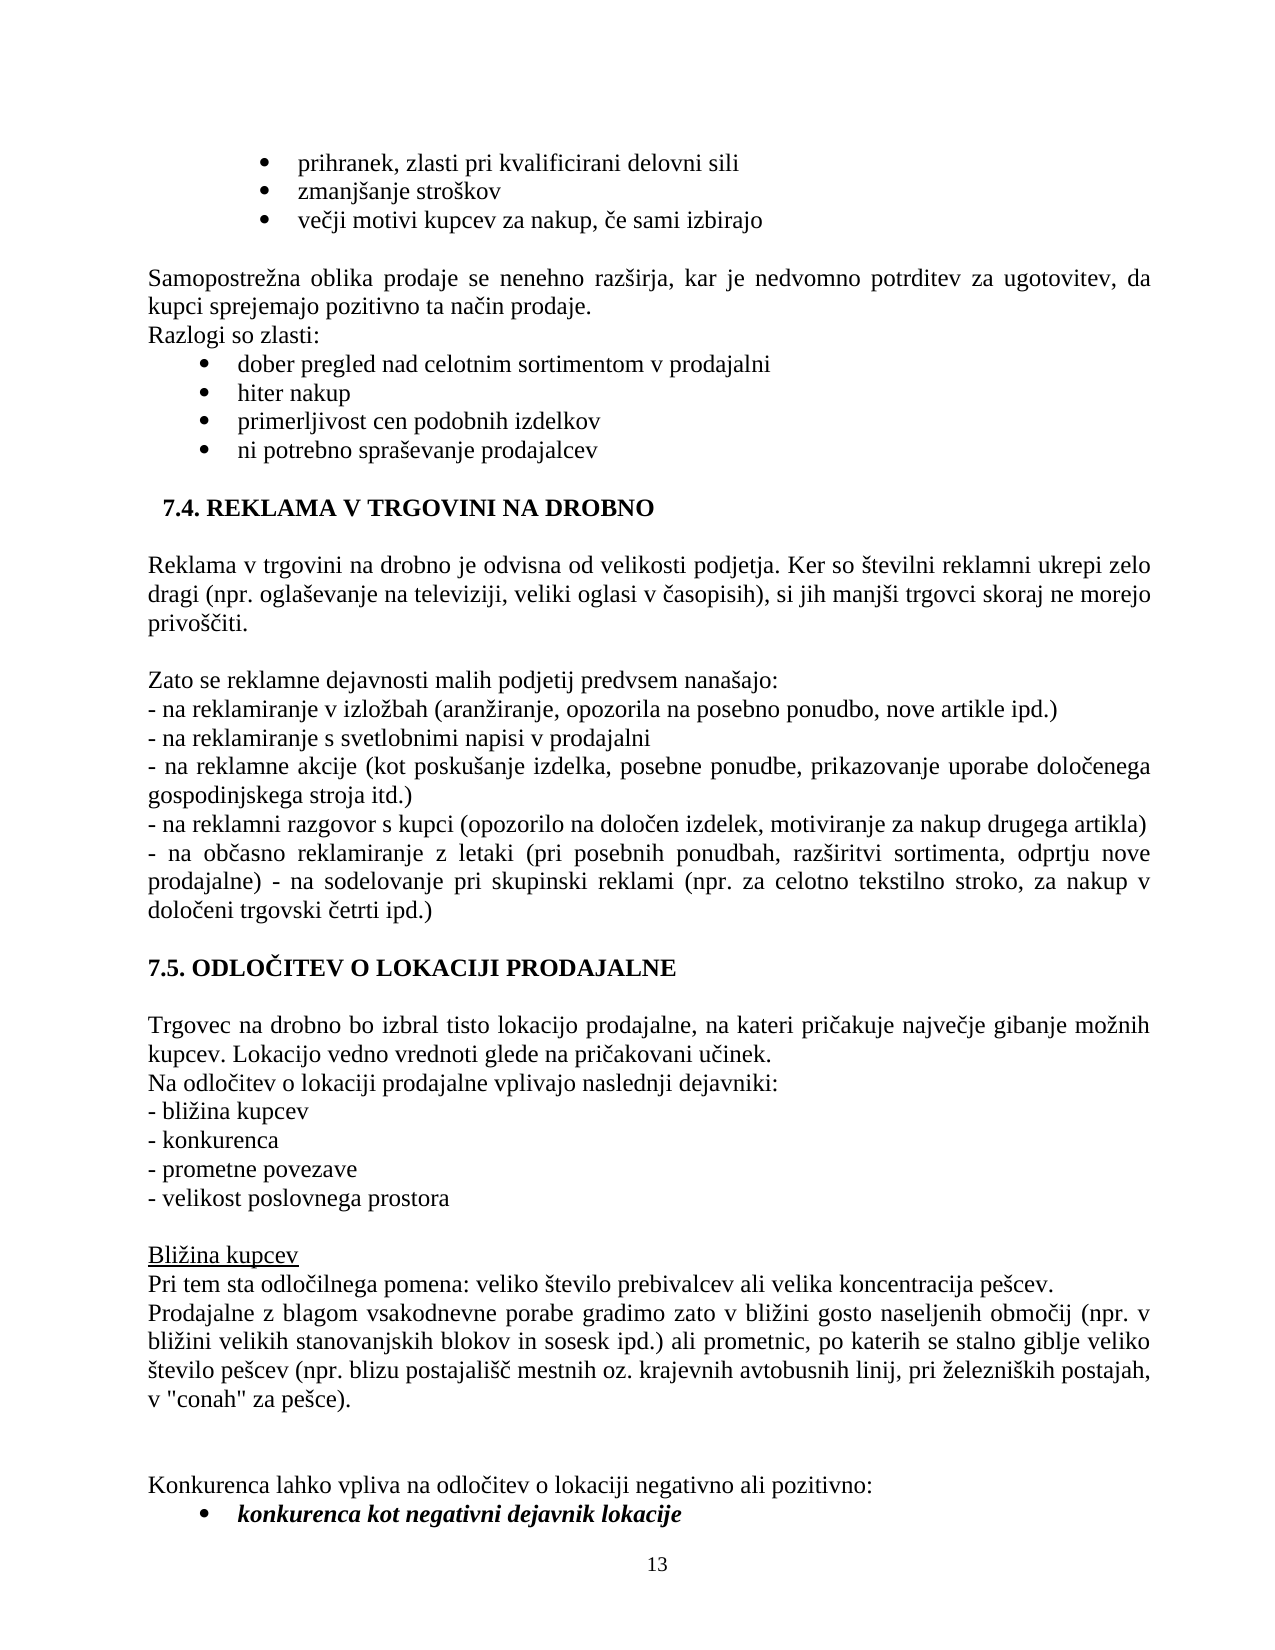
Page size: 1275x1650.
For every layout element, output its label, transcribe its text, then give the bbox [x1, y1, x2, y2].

list primerljivost cen podobnih izdelkov [200, 406, 1152, 435]
text - na reklamiranje v izložbah (aranžiranje, opozorila na posebno ponudbo, nove artikle ipd.) [148, 694, 1152, 723]
text - na reklamiranje s svetlobnimi napisi v prodajalni [148, 723, 1152, 751]
subtitle 7.4. REKLAMA V TRGOVINI NA DROBNO [162, 493, 1152, 521]
text - na reklamne akcije (kot poskušanje izdelka, posebne ponudbe, prikazovanje uporabe določenega gospodinjskega stroja itd.) [148, 751, 1152, 809]
text - velikost poslovnega prostora [148, 1183, 1152, 1211]
list hiter nakup [200, 378, 1152, 406]
list zmanjšanje stroškov [260, 176, 1152, 205]
text Reklama v trgovini na drobno je odvisna od velikosti podjetja. Ker so številni reklamni ukrepi zelo dragi (npr. oglaševanje na televiziji, veliki oglasi v časopisih), si jih manjši trgovci skoraj ne morejo privoščiti. [148, 550, 1152, 636]
text Zato se reklamne dejavnosti malih podjetij predvsem nanašajo: [148, 665, 1152, 694]
subtitle 7.5. ODLOČITEV O LOKACIJI PRODAJALNE [148, 953, 1152, 981]
text Bližina kupcev [148, 1240, 1152, 1269]
text Samopostrežna oblika prodaje se nenehno razširja, kar je nedvomno potrditev za ugotovitev, da kupci sprejemajo pozitivno ta način prodaje. [148, 263, 1152, 320]
text Pri tem sta odločilnega pomena: veliko število prebivalcev ali velika koncentracija pešcev. [148, 1269, 1152, 1298]
text Razlogi so zlasti: [148, 320, 1152, 349]
text Konkurenca lahko vpliva na odločitev o lokaciji negativno ali pozitivno: [148, 1470, 1152, 1499]
list dober pregled nad celotnim sortimentom v prodajalni [200, 349, 1152, 378]
text - na reklamni razgovor s kupci (opozorilo na določen izdelek, motiviranje za nakup drugega artikla) [148, 809, 1152, 838]
text Na odločitev o lokaciji prodajalne vplivajo naslednji dejavniki: [148, 1068, 1152, 1096]
text Trgovec na drobno bo izbral tisto lokacijo prodajalne, na kateri pričakuje največje gibanje možnih kupcev. Lokacijo vedno vrednoti glede na pričakovani učinek. [148, 1010, 1152, 1068]
text - na občasno reklamiranje z letaki (pri posebnih ponudbah, razširitvi sortimenta, odprtju nove prodajalne) - na sodelovanje pri skupinski reklami (npr. za celotno tekstilno stroko, za nakup v določeni trgovski četrti ipd.) [148, 838, 1152, 924]
text - prometne povezave [148, 1154, 1152, 1183]
text - konkurenca [148, 1125, 1152, 1154]
list prihranek, zlasti pri kvalificirani delovni sili [260, 148, 1152, 176]
list večji motivi kupcev za nakup, če sami izbirajo [260, 205, 1152, 234]
text - bližina kupcev [148, 1096, 1152, 1125]
list konkurenca kot negativni dejavnik lokacije [200, 1499, 1152, 1528]
list ni potrebno spraševanje prodajalcev [200, 435, 1152, 464]
text Prodajalne z blagom vsakodnevne porabe gradimo zato v bližini gosto naseljenih območij (npr. v bližini velikih stanovanjskih blokov in sosesk ipd.) ali prometnic, po katerih se stalno giblje veliko število pešcev (npr. blizu postajališč mestnih oz. krajevnih avtobusnih linij, pri železniških postajah, v "conah" za pešce). [148, 1298, 1152, 1413]
